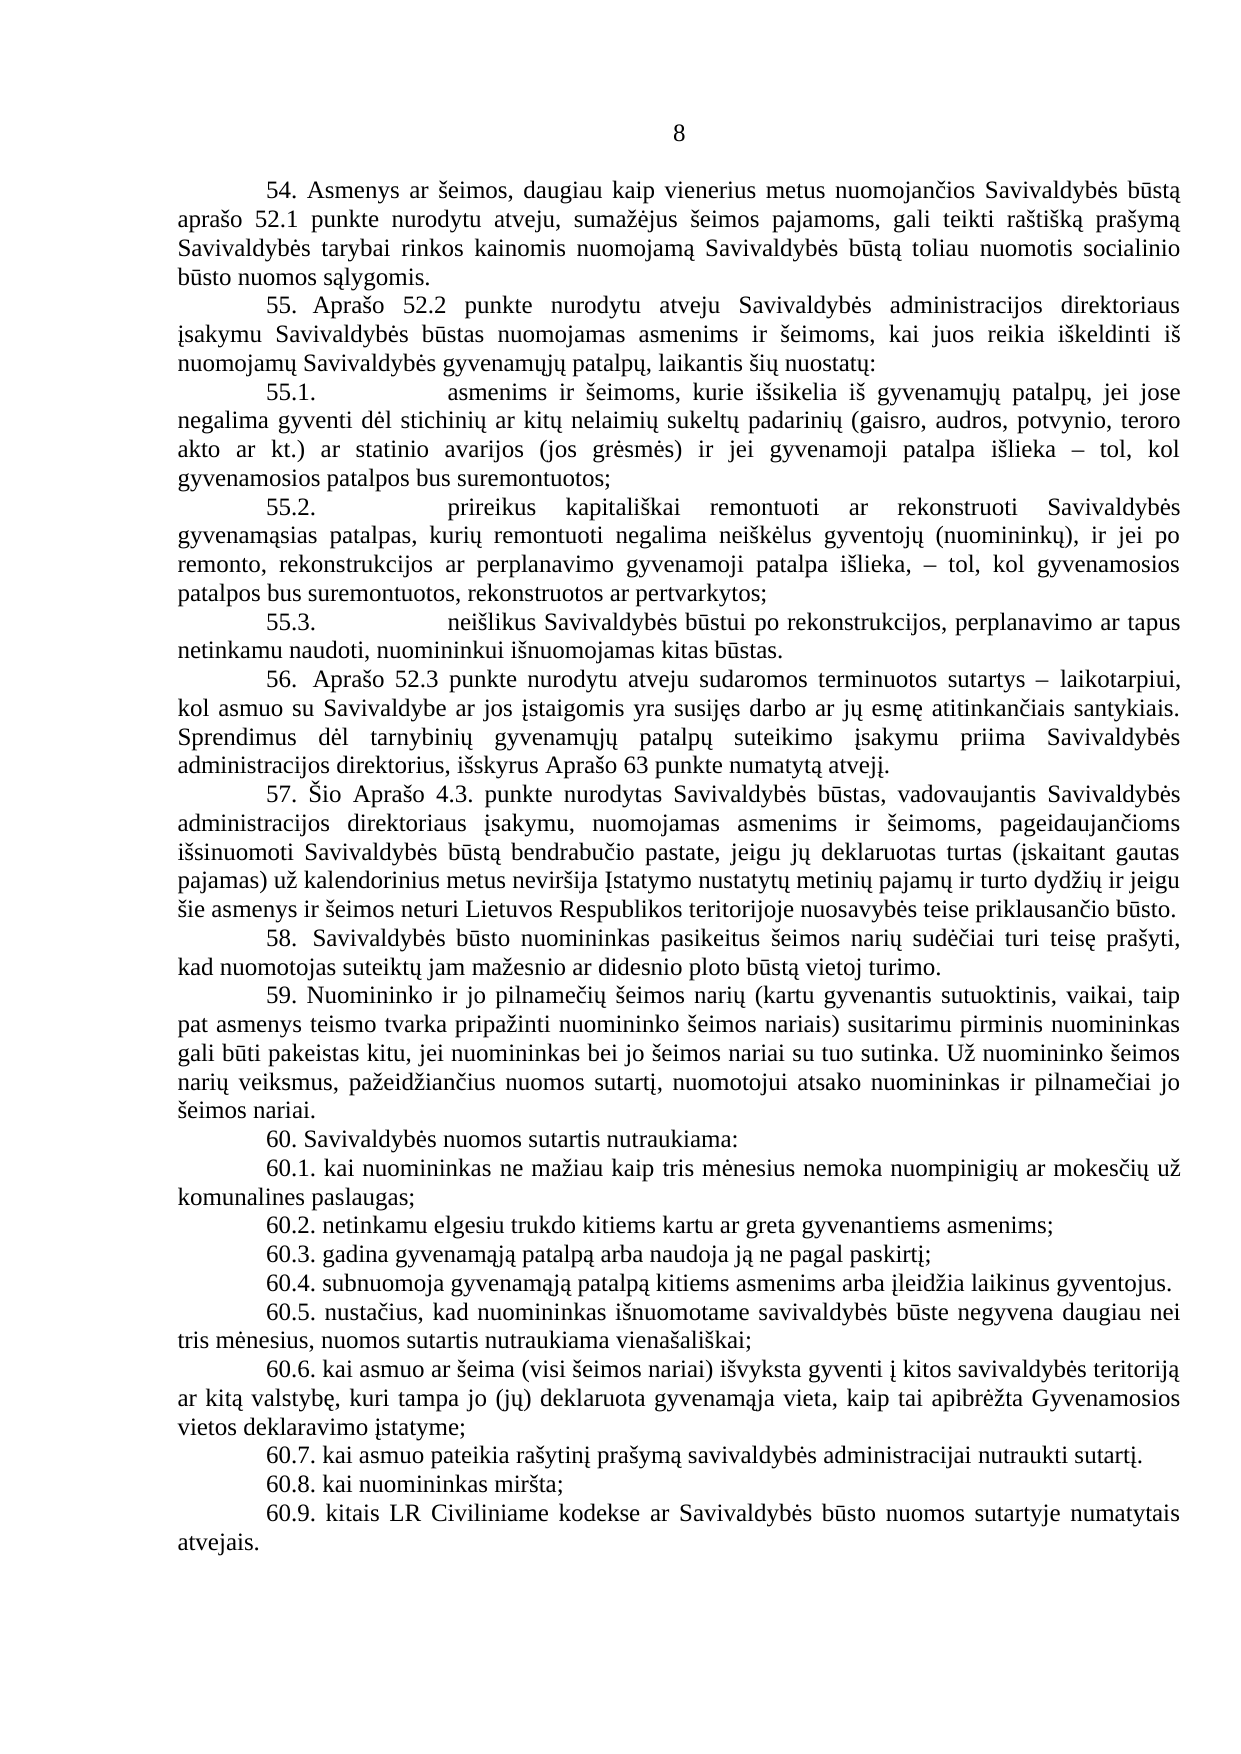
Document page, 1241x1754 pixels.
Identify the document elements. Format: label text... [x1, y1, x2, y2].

text 60. Savivaldybės nuomos sutartis nutraukiama: [177, 1124, 1181, 1153]
text 60.4. subnuomoja gyvenamąją patalpą kitiems asmenims arba įleidžia laikinus gyventojus. [177, 1268, 1181, 1297]
text 60.7. kai asmuo pateikia rašytinį prašymą savivaldybės administracijai nutraukti sutartį. [177, 1441, 1181, 1469]
text 60.1. kai nuomininkas ne mažiau kaip tris mėnesius nemoka nuompinigių ar mokesčių už komunalines paslaugas; [177, 1153, 1181, 1211]
text 55.3. neišlikus Savivaldybės būstui po rekonstrukcijos, perplanavimo ar tapus netinkamu naudoti, nuomininkui išnuomojamas kitas būstas. [177, 607, 1181, 664]
text 57. Šio Aprašo 4.3. punkte nurodytas Savivaldybės būstas, vadovaujantis Savivaldybės administracijos direktoriaus įsakymu, nuomojamas asmenims ir šeimoms, pageidaujančioms išsinuomoti Savivaldybės būstą bendrabučio pastate, jeigu jų deklaruotas turtas (įskaitant gautas pajamas) už kalendorinius metus neviršija Įstatymo nustatytų metinių pajamų ir turto dydžių ir jeigu šie asmenys ir šeimos neturi Lietuvos Respublikos teritorijoje nuosavybės teise priklausančio būsto. [177, 779, 1181, 923]
text 60.9. kitais LR Civiliniame kodekse ar Savivaldybės būsto nuomos sutartyje numatytais atvejais. [177, 1498, 1181, 1556]
text 56. Aprašo 52.3 punkte nurodytu atveju sudaromos terminuotos sutartys – laikotarpiui, kol asmuo su Savivaldybe ar jos įstaigomis yra susijęs darbo ar jų esmę atitinkančiais santykiais. Sprendimus dėl tarnybinių gyvenamųjų patalpų suteikimo įsakymu priima Savivaldybės administracijos direktorius, išskyrus Aprašo 63 punkte numatytą atvejį. [177, 664, 1181, 779]
text 55.1. asmenims ir šeimoms, kurie išsikelia iš gyvenamųjų patalpų, jei jose negalima gyventi dėl stichinių ar kitų nelaimių sukeltų padarinių (gaisro, audros, potvynio, teroro akto ar kt.) ar statinio avarijos (jos grėsmės) ir jei gyvenamoji patalpa išlieka – tol, kol gyvenamosios patalpos bus suremontuotos; [177, 377, 1181, 492]
text 59. Nuomininko ir jo pilnamečių šeimos narių (kartu gyvenantis sutuoktinis, vaikai, taip pat asmenys teismo tvarka pripažinti nuomininko šeimos nariais) susitarimu pirminis nuomininkas gali būti pakeistas kitu, jei nuomininkas bei jo šeimos nariai su tuo sutinka. Už nuomininko šeimos narių veiksmus, pažeidžiančius nuomos sutartį, nuomotojui atsako nuomininkas ir pilnamečiai jo šeimos nariai. [177, 981, 1181, 1124]
text 60.8. kai nuomininkas miršta; [177, 1469, 1181, 1498]
text 55.2. prireikus kapitališkai remontuoti ar rekonstruoti Savivaldybės gyvenamąsias patalpas, kurių remontuoti negalima neiškėlus gyventojų (nuomininkų), ir jei po remonto, rekonstrukcijos ar perplanavimo gyvenamoji patalpa išlieka, – tol, kol gyvenamosios patalpos bus suremontuotos, rekonstruotos ar pertvarkytos; [177, 492, 1181, 607]
text 60.2. netinkamu elgesiu trukdo kitiems kartu ar greta gyvenantiems asmenims; [177, 1211, 1181, 1239]
text 55. Aprašo 52.2 punkte nurodytu atveju Savivaldybės administracijos direktoriaus įsakymu Savivaldybės būstas nuomojamas asmenims ir šeimoms, kai juos reikia iškeldinti iš nuomojamų Savivaldybės gyvenamųjų patalpų, laikantis šių nuostatų: [177, 291, 1181, 377]
text 58. Savivaldybės būsto nuomininkas pasikeitus šeimos narių sudėčiai turi teisę prašyti, kad nuomotojas suteiktų jam mažesnio ar didesnio ploto būstą vietoj turimo. [177, 923, 1181, 981]
text 60.6. kai asmuo ar šeima (visi šeimos nariai) išvyksta gyventi į kitos savivaldybės teritoriją ar kitą valstybę, kuri tampa jo (jų) deklaruota gyvenamąja vieta, kaip tai apibrėžta Gyvenamosios vietos deklaravimo įstatyme; [177, 1354, 1181, 1441]
text 60.5. nustačius, kad nuomininkas išnuomotame savivaldybės būste negyvena daugiau nei tris mėnesius, nuomos sutartis nutraukiama vienašališkai; [177, 1297, 1181, 1354]
text 54. Asmenys ar šeimos, daugiau kaip vienerius metus nuomojančios Savivaldybės būstą aprašo 52.1 punkte nurodytu atveju, sumažėjus šeimos pajamoms, gali teikti raštišką prašymą Savivaldybės tarybai rinkos kainomis nuomojamą Savivaldybės būstą toliau nuomotis socialinio būsto nuomos sąlygomis. [177, 176, 1181, 291]
text 60.3. gadina gyvenamąją patalpą arba naudoja ją ne pagal paskirtį; [177, 1239, 1181, 1268]
